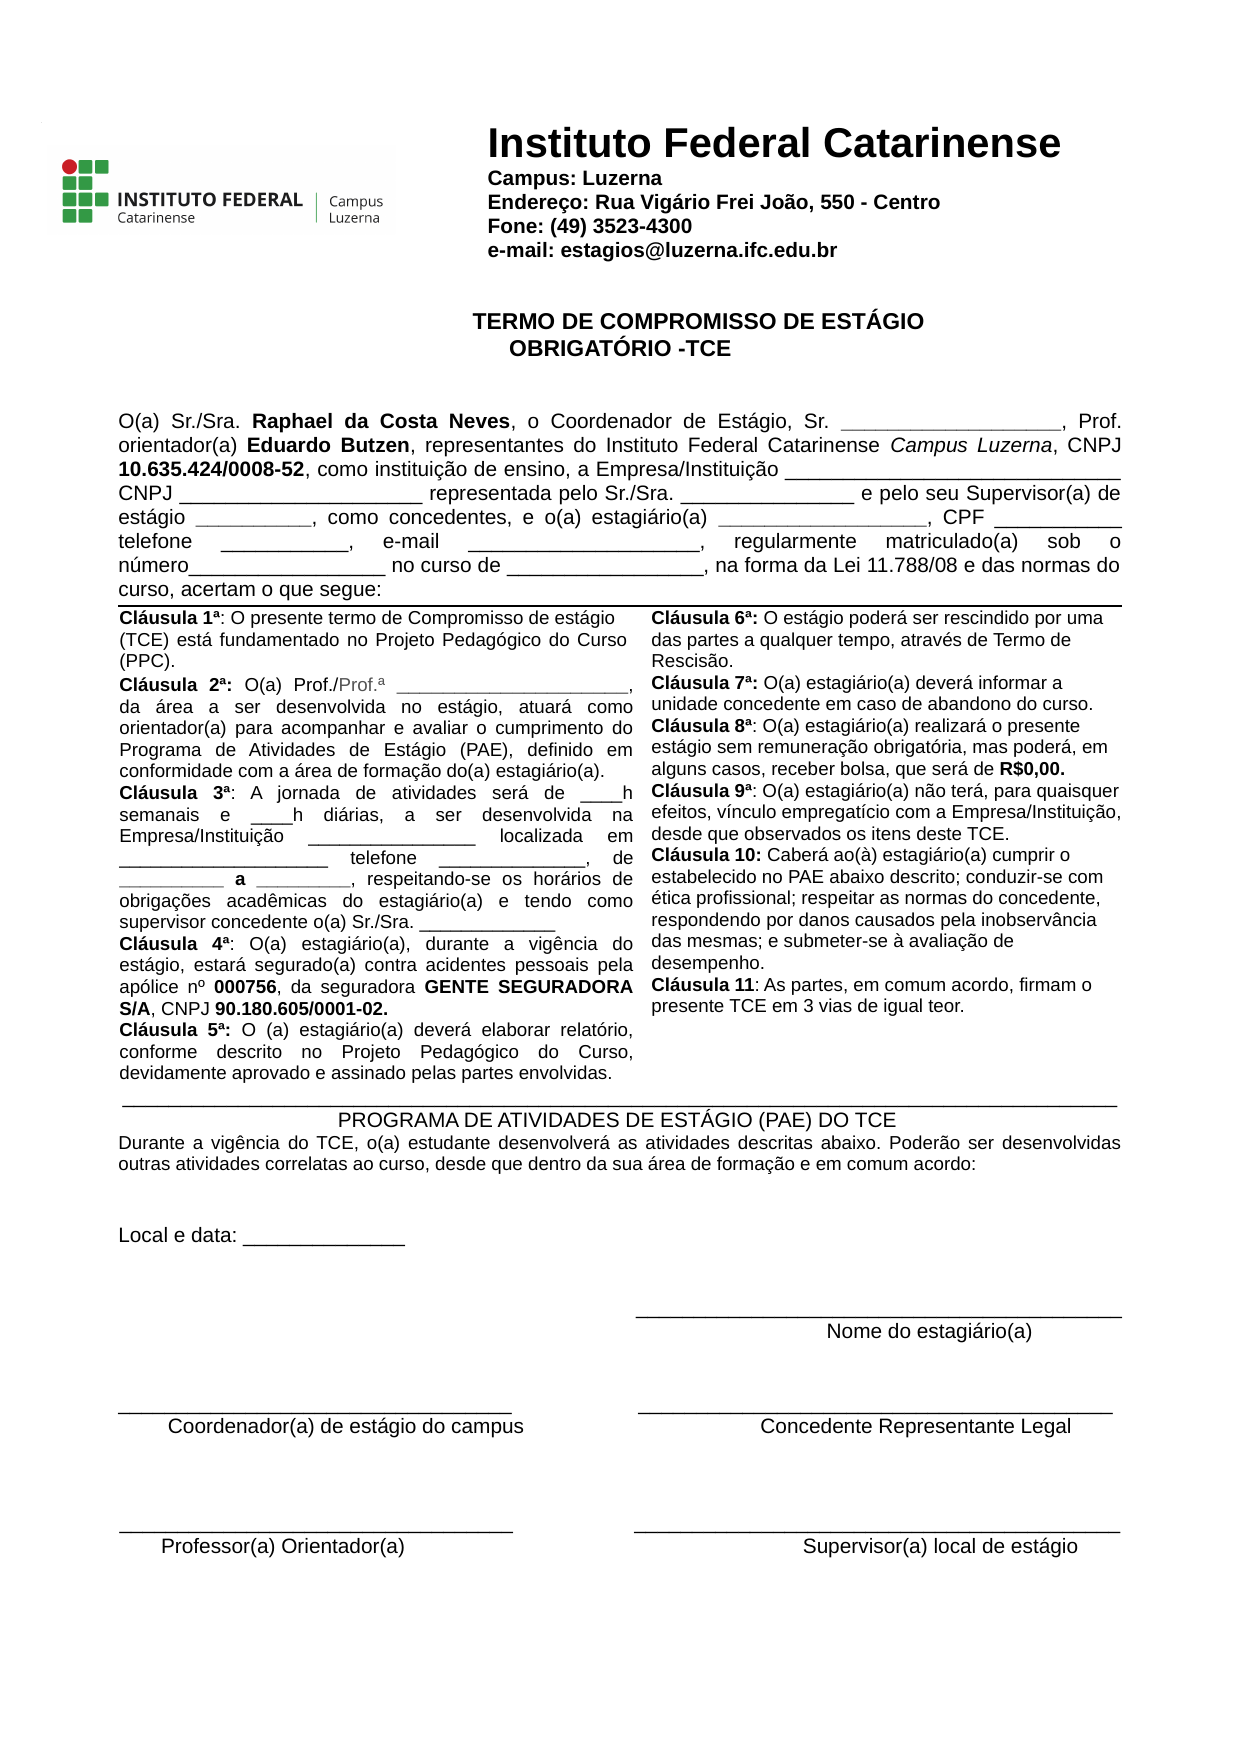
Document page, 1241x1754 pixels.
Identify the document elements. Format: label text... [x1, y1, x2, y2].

text TERMO DE COMPROMISSO DE ESTÁGIO [118, 308, 1122, 335]
text __________________________________ _________________________________________ [118, 1390, 1122, 1414]
table_header Cláusula 1ª: O presente termo de Compromisso de estágio (TCE) está fundamentado no Projeto Pedagógico do Curso (PPC). Cláusula 2ª: O(a) Prof./Prof.ª ____________________, da área a ser desenvolvida no estágio, atuará como orientador(a) para acompanhar e avaliar o cumprimento do Programa de Atividades de Estágio (PAE), definido em conformidade com a área de formação do(a) estagiário(a). Cláusula 3ª: A jornada de atividades será de ____h semanais e ____h diárias, a ser desenvolvida na Empresa/Instituição ________________ localizada em ____________________ telefone ______________, de __________ a _________, respeitando-se os horários de obrigações acadêmicas do estagiário(a) e tendo como supervisor concedente o(a) Sr./Sra. _____________ Cláusula 4ª: O(a) estagiário(a), durante a vigência do estágio, estará segurado(a) contra acidentes pessoais pela apólice nº 000756, da seguradora GENTE SEGURADORA S/A, CNPJ 90.180.605/0001-02. Cláusula 5ª: O (a) estagiário(a) deverá elaborar relatório, conforme descrito no Projeto Pedagógico do Curso, devidamente aprovado e assinado pelas partes envolvidas. [119, 607, 651, 1084]
text __________________________________ __________________________________________ Professor(a) Orientador(a) Supervisor(a) local de estágio [118, 1510, 1122, 1558]
text __________________________________________ [118, 1294, 1122, 1318]
text ______________________________________________________________________________________PROGRAMA DE ATIVIDADES DE ESTÁGIO (PAE) DO TCE [118, 1084, 1122, 1132]
text O(a) Sr./Sra. Raphael da Costa Neves, o Coordenador de Estágio, Sr. ___________________, Prof. orientador(a) Eduardo Butzen, representantes do Instituto Federal Catarinense Campus Luzerna, CNPJ 10.635.424/0008-52, como instituição de ensino, a Empresa/Instituição _____________________________ CNPJ _____________________ representada pelo Sr./Sra. _______________ e pelo seu Supervisor(a) de estágio __________, como concedentes, e o(a) estagiário(a) __________________, CPF ___________ telefone ___________, e-mail ____________________, regularmente matriculado(a) sob o número_________________ no curso de _________________, na forma da Lei 11.788/08 e das normas do curso, acertam o que segue: [118, 409, 1122, 605]
text Nome do estagiário(a) [118, 1318, 1122, 1342]
text Durante a vigência do TCE, o(a) estudante desenvolverá as atividades descritas abaixo. Poderão ser desenvolvidas outras atividades correlatas ao curso, desde que dentro da sua área de formação e em comum acordo: [118, 1132, 1122, 1175]
text Local e data: ______________ [118, 1223, 1122, 1247]
text OBRIGATÓRIO -TCE [118, 335, 1122, 361]
picture [47, 145, 396, 235]
text Coordenador(a) de estágio do campus Concedente Representante Legal [118, 1414, 1122, 1438]
table_header Cláusula 6ª: O estágio poderá ser rescindido por uma das partes a qualquer tempo, através de Termo de Rescisão. Cláusula 7ª: O(a) estagiário(a) deverá informar a unidade concedente em caso de abandono do curso. Cláusula 8ª: O(a) estagiário(a) realizará o presente estágio sem remuneração obrigatória, mas poderá, em alguns casos, receber bolsa, que será de R$0,00. Cláusula 9ª: O(a) estagiário(a) não terá, para quaisquer efeitos, vínculo empregatício com a Empresa/Instituição, desde que observados os itens deste TCE. Cláusula 10: Caberá ao(à) estagiário(a) cumprir o estabelecido no PAE abaixo descrito; conduzir-se com ética profissional; respeitar as normas do concedente, respondendo por danos causados pela inobservância das mesmas; e submeter-se à avaliação de desempenho. Cláusula 11: As partes, em comum acordo, firmam o presente TCE em 3 vias de igual teor. [651, 607, 1122, 1084]
